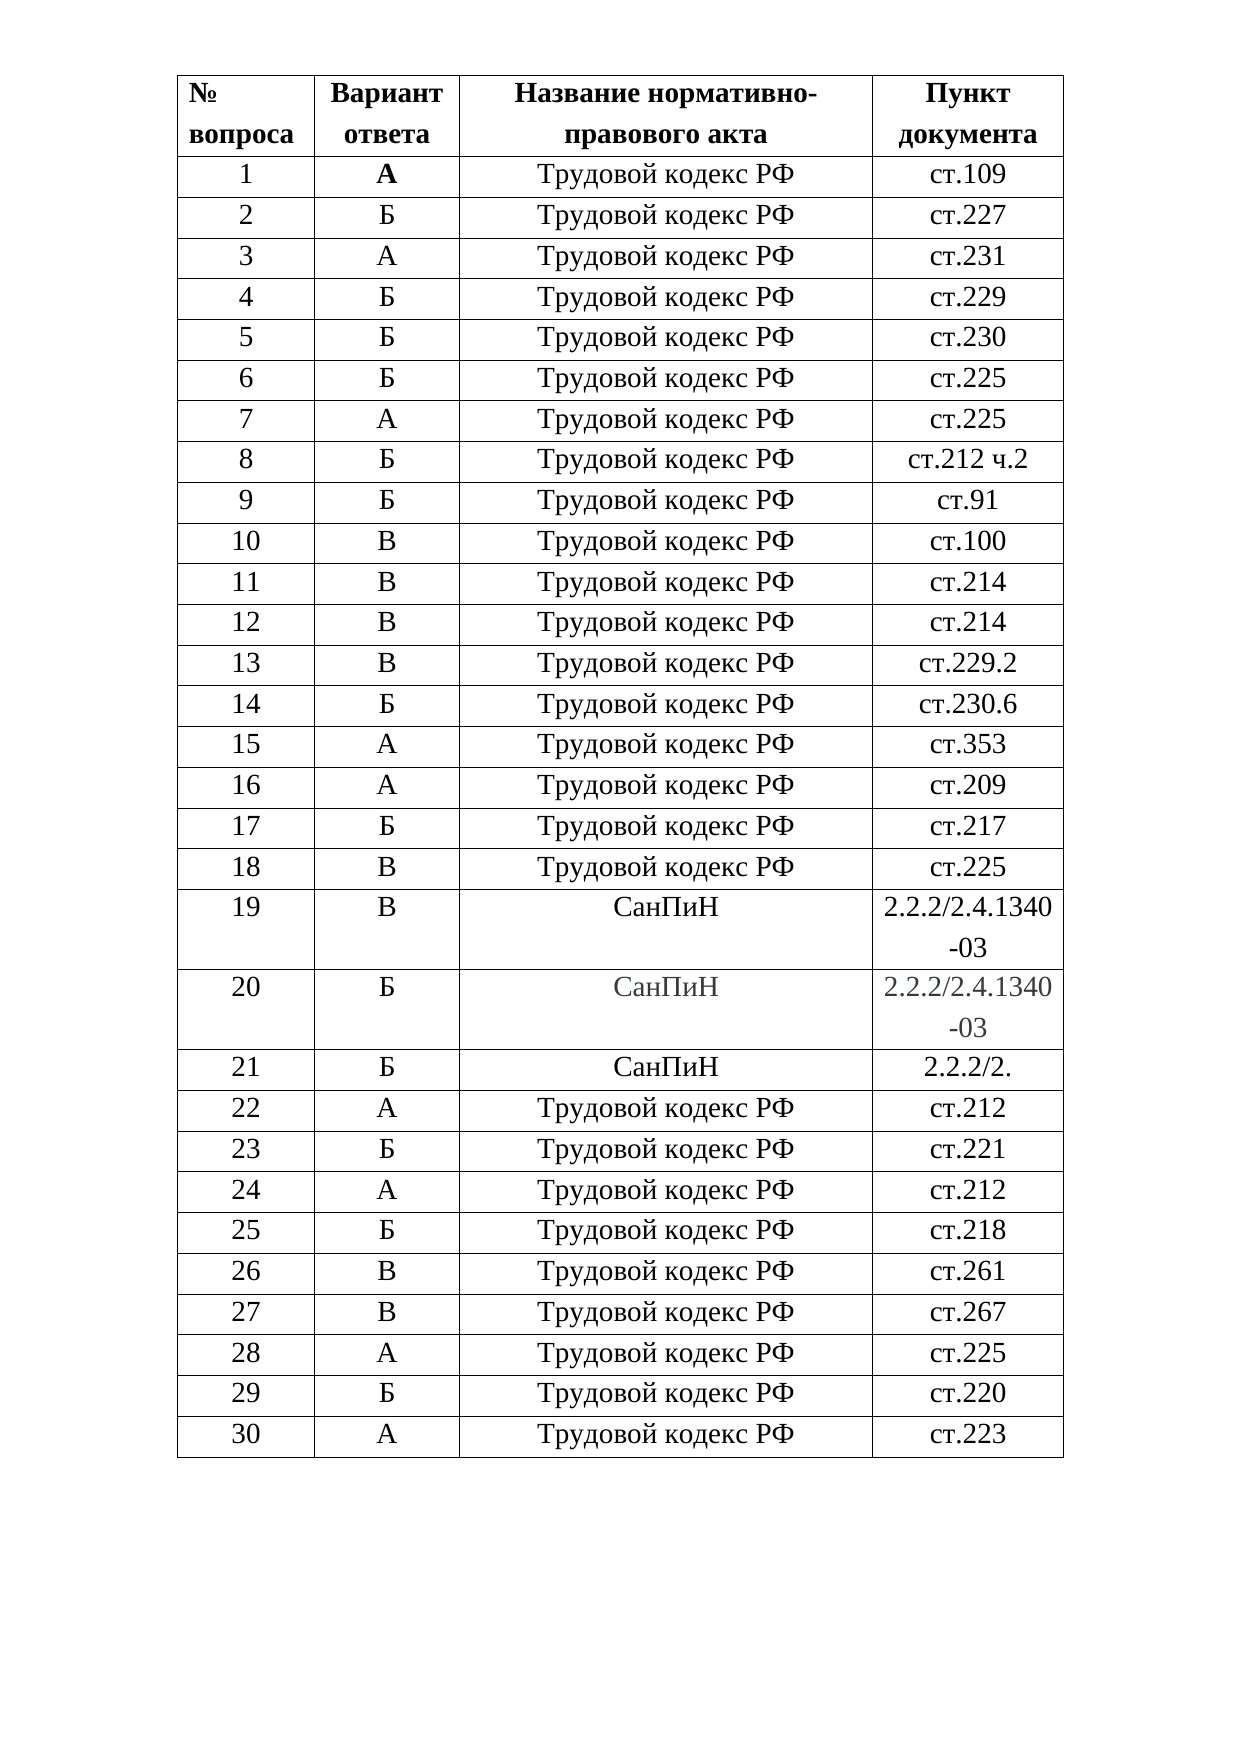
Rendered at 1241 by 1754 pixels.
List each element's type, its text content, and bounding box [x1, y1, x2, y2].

table_cell Трудовой кодекс РФ [460, 1376, 872, 1416]
table_cell 25 [178, 1213, 314, 1253]
table_cell ст.91 [873, 483, 1063, 522]
table_cell ст.217 [873, 809, 1063, 848]
table_cell ст.353 [873, 727, 1063, 767]
table_cell 15 [178, 727, 314, 767]
table_cell 7 [178, 401, 314, 441]
table_cell В [315, 1254, 459, 1293]
table_cell 8 [178, 442, 314, 482]
table_cell Трудовой кодекс РФ [460, 157, 872, 197]
table_cell ст.100 [873, 524, 1063, 563]
table_cell Трудовой кодекс РФ [460, 1417, 872, 1456]
table_cell 20 [178, 970, 314, 1049]
table_cell ст.267 [873, 1295, 1063, 1334]
table_cell Трудовой кодекс РФ [460, 849, 872, 889]
table_cell Трудовой кодекс РФ [460, 401, 872, 441]
table_cell ст.227 [873, 198, 1063, 237]
table_header Название нормативно-правового акта [460, 76, 872, 156]
table_cell Трудовой кодекс РФ [460, 1091, 872, 1131]
table_cell Трудовой кодекс РФ [460, 809, 872, 848]
table_cell ст.218 [873, 1213, 1063, 1253]
table_cell ст.225 [873, 1335, 1063, 1375]
table_cell В [315, 524, 459, 563]
table_cell В [315, 564, 459, 604]
table_cell Б [315, 1050, 459, 1090]
table_cell Трудовой кодекс РФ [460, 279, 872, 319]
table_cell ст.229 [873, 279, 1063, 319]
table_cell В [315, 605, 459, 645]
table_cell Трудовой кодекс РФ [460, 239, 872, 278]
table_cell ст.225 [873, 401, 1063, 441]
table_cell СанПиН [460, 890, 872, 969]
table_cell Б [315, 1132, 459, 1171]
table_cell 26 [178, 1254, 314, 1293]
table_cell А [315, 1091, 459, 1131]
table_cell Б [315, 279, 459, 319]
table_cell ст.220 [873, 1376, 1063, 1416]
table_cell ст.212 [873, 1172, 1063, 1212]
table_cell 9 [178, 483, 314, 522]
table_cell 2.2.2/2.4.1340-03 [873, 970, 1063, 1049]
table_cell ст.223 [873, 1417, 1063, 1456]
table_cell ст.209 [873, 768, 1063, 808]
table_cell 28 [178, 1335, 314, 1375]
table_cell Б [315, 361, 459, 400]
table_cell 23 [178, 1132, 314, 1171]
table_cell Б [315, 809, 459, 848]
table_cell В [315, 890, 459, 969]
table_cell ст.214 [873, 605, 1063, 645]
table_cell 13 [178, 646, 314, 685]
table_cell 17 [178, 809, 314, 848]
table_cell 14 [178, 686, 314, 726]
table_cell 10 [178, 524, 314, 563]
table_cell Б [315, 320, 459, 359]
table_cell Трудовой кодекс РФ [460, 1172, 872, 1212]
table_cell 27 [178, 1295, 314, 1334]
table_cell А [315, 401, 459, 441]
table_cell В [315, 1295, 459, 1334]
table_cell 12 [178, 605, 314, 645]
table_cell ст.229.2 [873, 646, 1063, 685]
table_cell Б [315, 1213, 459, 1253]
table_cell Трудовой кодекс РФ [460, 320, 872, 359]
table_cell Трудовой кодекс РФ [460, 361, 872, 400]
table_cell ст.261 [873, 1254, 1063, 1293]
table_cell ст.230.6 [873, 686, 1063, 726]
table_cell Трудовой кодекс РФ [460, 1254, 872, 1293]
table_cell Б [315, 686, 459, 726]
table_cell Трудовой кодекс РФ [460, 768, 872, 808]
table_cell Трудовой кодекс РФ [460, 1213, 872, 1253]
table_cell 1 [178, 157, 314, 197]
table_cell Б [315, 483, 459, 522]
table_cell 30 [178, 1417, 314, 1456]
table_cell СанПиН [460, 970, 872, 1049]
table_cell 2.2.2/2.4.1340-03 [873, 890, 1063, 969]
table_cell 24 [178, 1172, 314, 1212]
table_cell СанПиН [460, 1050, 872, 1090]
table_cell 22 [178, 1091, 314, 1131]
table_cell Трудовой кодекс РФ [460, 198, 872, 237]
table_header № вопроса [178, 76, 314, 156]
table_cell 5 [178, 320, 314, 359]
table_cell А [315, 1335, 459, 1375]
table_cell Б [315, 442, 459, 482]
table_cell Трудовой кодекс РФ [460, 1132, 872, 1171]
table_cell 6 [178, 361, 314, 400]
table_cell 21 [178, 1050, 314, 1090]
table_cell А [315, 1172, 459, 1212]
table_cell В [315, 849, 459, 889]
table_cell ст.231 [873, 239, 1063, 278]
table_cell 3 [178, 239, 314, 278]
table_cell 2 [178, 198, 314, 237]
table_cell В [315, 646, 459, 685]
table_cell Трудовой кодекс РФ [460, 483, 872, 522]
table_cell А [315, 768, 459, 808]
table_cell 16 [178, 768, 314, 808]
table_cell Трудовой кодекс РФ [460, 727, 872, 767]
table_cell Трудовой кодекс РФ [460, 442, 872, 482]
table_cell Трудовой кодекс РФ [460, 1335, 872, 1375]
table_cell Трудовой кодекс РФ [460, 1295, 872, 1334]
table_cell ст.109 [873, 157, 1063, 197]
table_header Пункт документа [873, 76, 1063, 156]
table_cell Б [315, 1376, 459, 1416]
table_cell ст.230 [873, 320, 1063, 359]
table_cell 18 [178, 849, 314, 889]
table_cell 2.2.2/2. [873, 1050, 1063, 1090]
table_cell 11 [178, 564, 314, 604]
table_cell ст.225 [873, 849, 1063, 889]
table_cell А [315, 1417, 459, 1456]
table_header Вариант ответа [315, 76, 459, 156]
table_cell Б [315, 198, 459, 237]
table_cell ст.225 [873, 361, 1063, 400]
table_cell А [315, 239, 459, 278]
table_cell Трудовой кодекс РФ [460, 686, 872, 726]
table_cell А [315, 157, 459, 197]
table_cell 19 [178, 890, 314, 969]
table_cell ст.214 [873, 564, 1063, 604]
table_cell ст.212 ч.2 [873, 442, 1063, 482]
table_cell Трудовой кодекс РФ [460, 524, 872, 563]
table_cell ст.212 [873, 1091, 1063, 1131]
table_cell Трудовой кодекс РФ [460, 646, 872, 685]
table_cell Трудовой кодекс РФ [460, 564, 872, 604]
table_cell 29 [178, 1376, 314, 1416]
table_cell ст.221 [873, 1132, 1063, 1171]
table_cell Б [315, 970, 459, 1049]
table_cell 4 [178, 279, 314, 319]
table_cell А [315, 727, 459, 767]
table_cell Трудовой кодекс РФ [460, 605, 872, 645]
